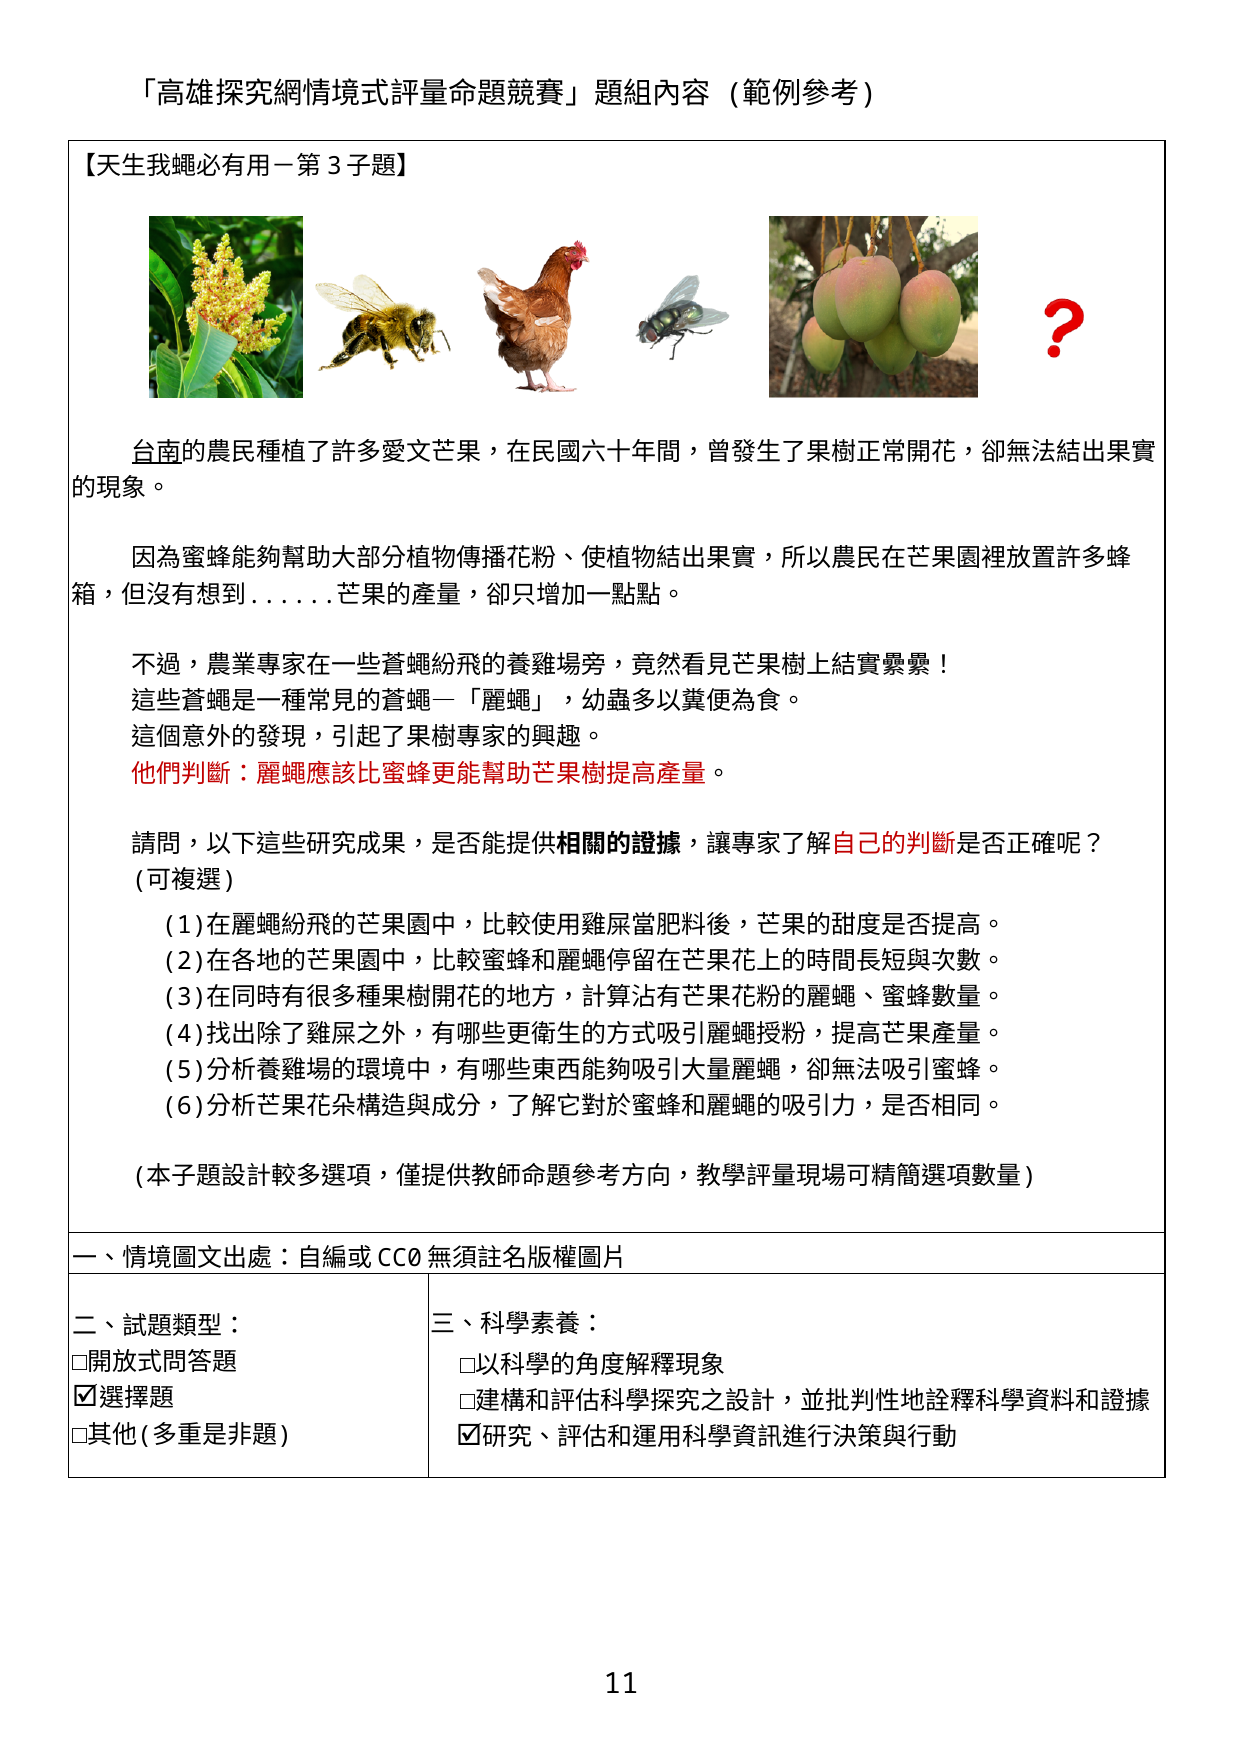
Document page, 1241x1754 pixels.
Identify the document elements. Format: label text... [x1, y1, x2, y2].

table_cell 三、科學素養： □以科學的角度解釋現象 .1□建構和評估科學探究之設計，並批判性地詮釋科學資料和證據 研究、評估和運用科學資訊進行決策與行動 [429, 1274, 1164, 1477]
text 「高雄探究網情境式評量命題競賽」題組內容 (範例參考) [60, 69, 894, 112]
table_cell 一、情境圖文出處：自編或CC0無須註名版權圖片 [69, 1233, 1164, 1273]
table_cell 二、試題類型： □開放式問答題 選擇題 □其他(多重是非題) [69, 1274, 428, 1477]
table_header 【天生我蠅必有用－第3子題】 台南的農民種植了許多愛文芒果，在民國六十年間，曾發生了果樹正常開花，卻無法結出果實的現象。 因為蜜蜂能夠幫助大部分植物傳播花粉、使植物結出果實，所以農民在芒果園裡放置許多蜂箱，但沒有想到......芒果的產量，卻只增加一點點。 不過，農業專家在一些蒼蠅紛飛的養雞場旁，竟然看見芒果樹上結實纍纍！ 這些蒼蠅是一種常見的蒼蠅—「麗蠅」，幼蟲多以糞便為食。 這個意外的發現，引起了果樹專家的興趣。 他們判斷：麗蠅應該比蜜蜂更能幫助芒果樹提高產量。 請問，以下這些研究成果，是否能提供相關的證據，讓專家了解自己的判斷是否正確呢？ (可複選) (1)在麗蠅紛飛的芒果園中，比較使用雞屎當肥料後，芒果的甜度是否提高。 (2)在各地的芒果園中，比較蜜蜂和麗蠅停留在芒果花上的時間長短與次數。 (3)在同時有很多種果樹開花的地方，計算沾有芒果花粉的麗蠅、蜜蜂數量。 (4)找出除了雞屎之外，有哪些更衛生的方式吸引麗蠅授粉，提高芒果產量。 (5)分析養雞場的環境中，有哪些東西能夠吸引大量麗蠅，卻無法吸引蜜蜂。 (6)分析芒果花朵構造與成分，了解它對於蜜蜂和麗蠅的吸引力，是否相同。 (本子題設計較多選項，僅提供教師命題參考方向，教學評量現場可精簡選項數量) [69, 141, 1164, 1232]
